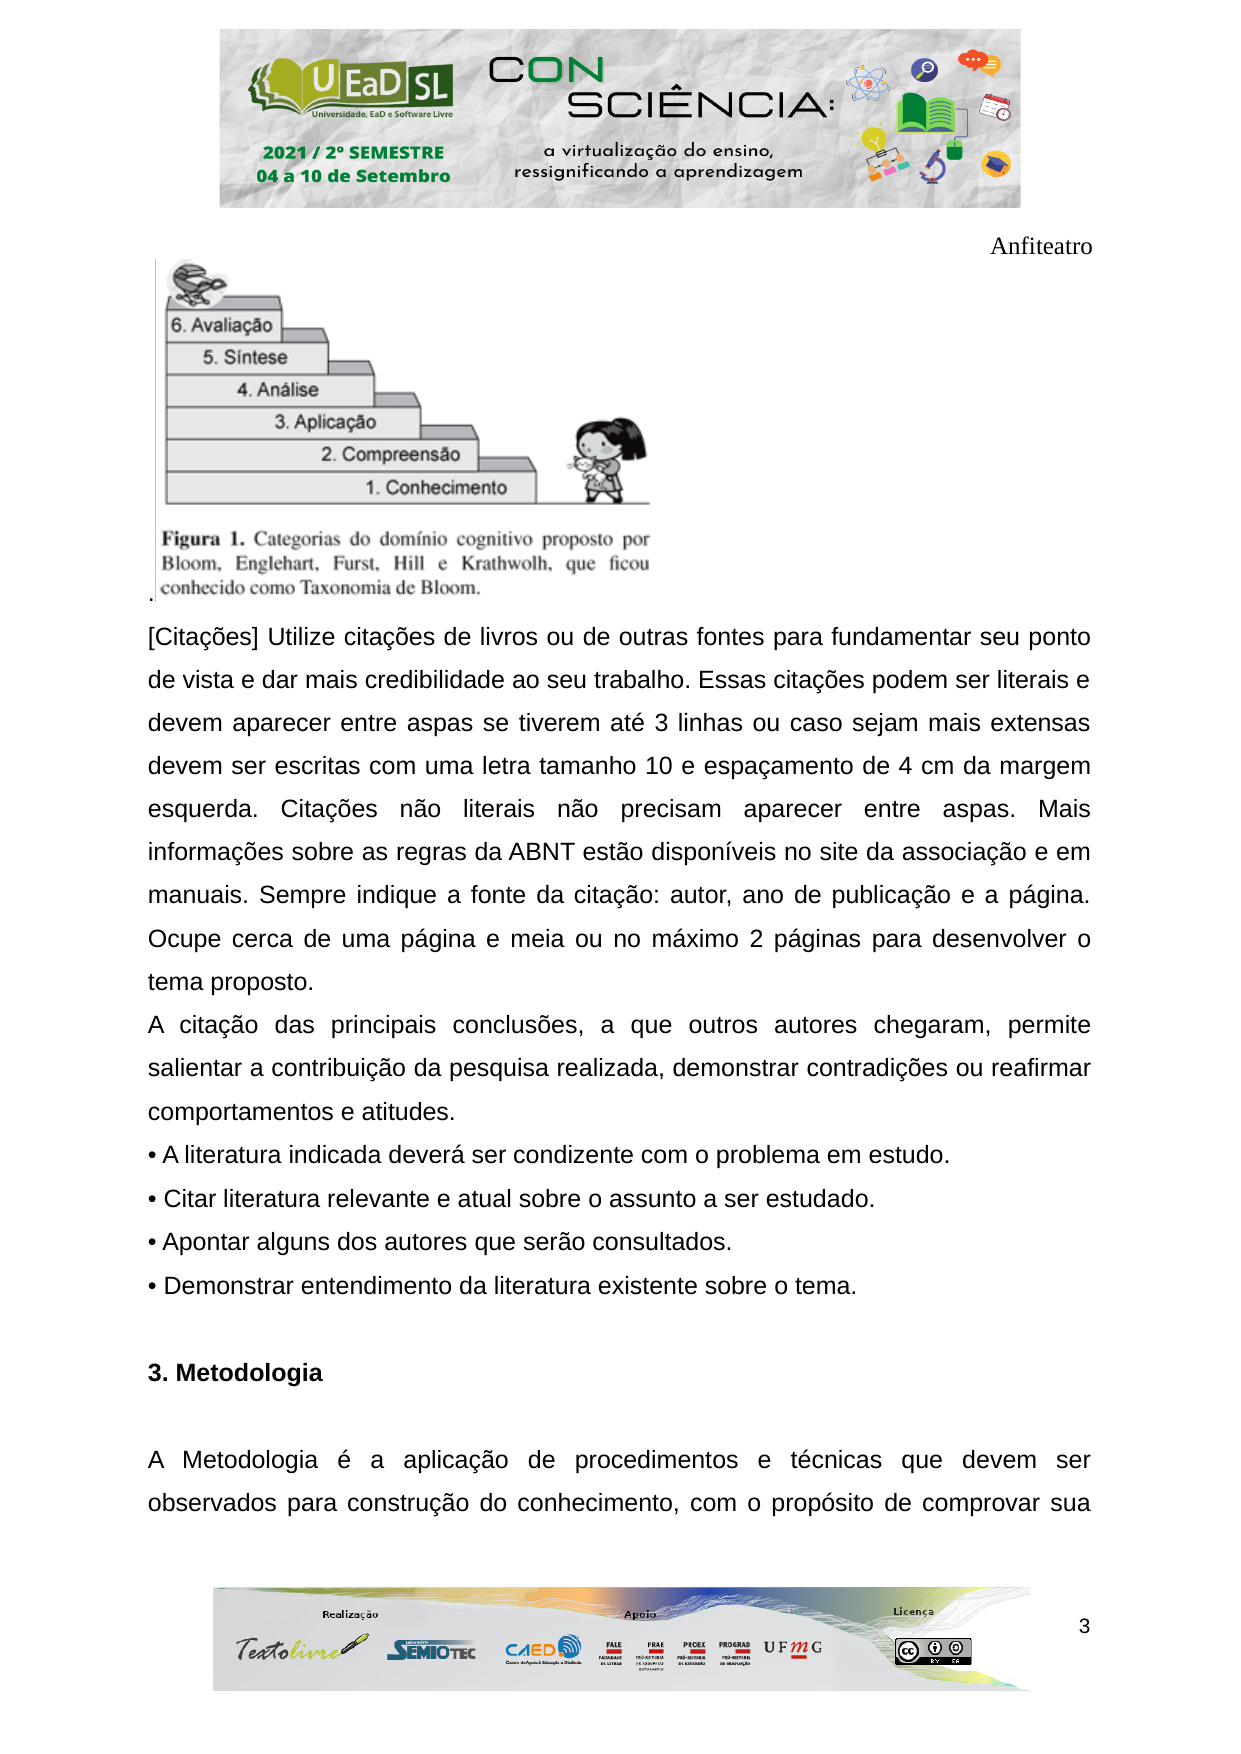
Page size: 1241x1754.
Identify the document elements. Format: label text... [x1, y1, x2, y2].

text • Citar literatura relevante e atual sobre o assunto a ser estudado. [148, 1184, 1092, 1212]
text 3. Metodologia [148, 1358, 1092, 1387]
picture [219, 29, 1021, 208]
text [Citações] Utilize citações de livros ou de outras fontes para fundamentar seu ponto de vista e dar mais credibilidade ao seu trabalho. Essas citações podem ser literais e devem aparecer entre aspas se tiverem até 3 linhas ou caso sejam mais extensas devem ser escritas com uma letra tamanho 10 e espaçamento de 4 cm da margem esquerda. Citações não literais não precisam aparecer entre aspas. Mais informações sobre as regras da ABNT estão disponíveis no site da associação e em manuais. Sempre indique a fonte da citação: autor, ano de publicação e a página. Ocupe cerca de uma página e meia ou no máximo 2 páginas para desenvolver o tema proposto. [148, 622, 1092, 996]
text • A literatura indicada deverá ser condizente com o problema em estudo. [148, 1140, 1092, 1169]
text A Metodologia é a aplicação de procedimentos e técnicas que devem ser observados para construção do conhecimento, com o propósito de comprovar sua [148, 1445, 1092, 1517]
text • Demonstrar entendimento da literatura existente sobre o tema. [148, 1271, 1092, 1299]
picture [210, 1586, 1031, 1691]
picture [154, 259, 660, 602]
text • Apontar alguns dos autores que serão consultados. [148, 1227, 1092, 1256]
text A citação das principais conclusões, a que outros autores chegaram, permite salientar a contribuição da pesquisa realizada, demonstrar contradições ou reafirmar comportamentos e atitudes. [148, 1010, 1092, 1125]
text . [148, 259, 1092, 607]
